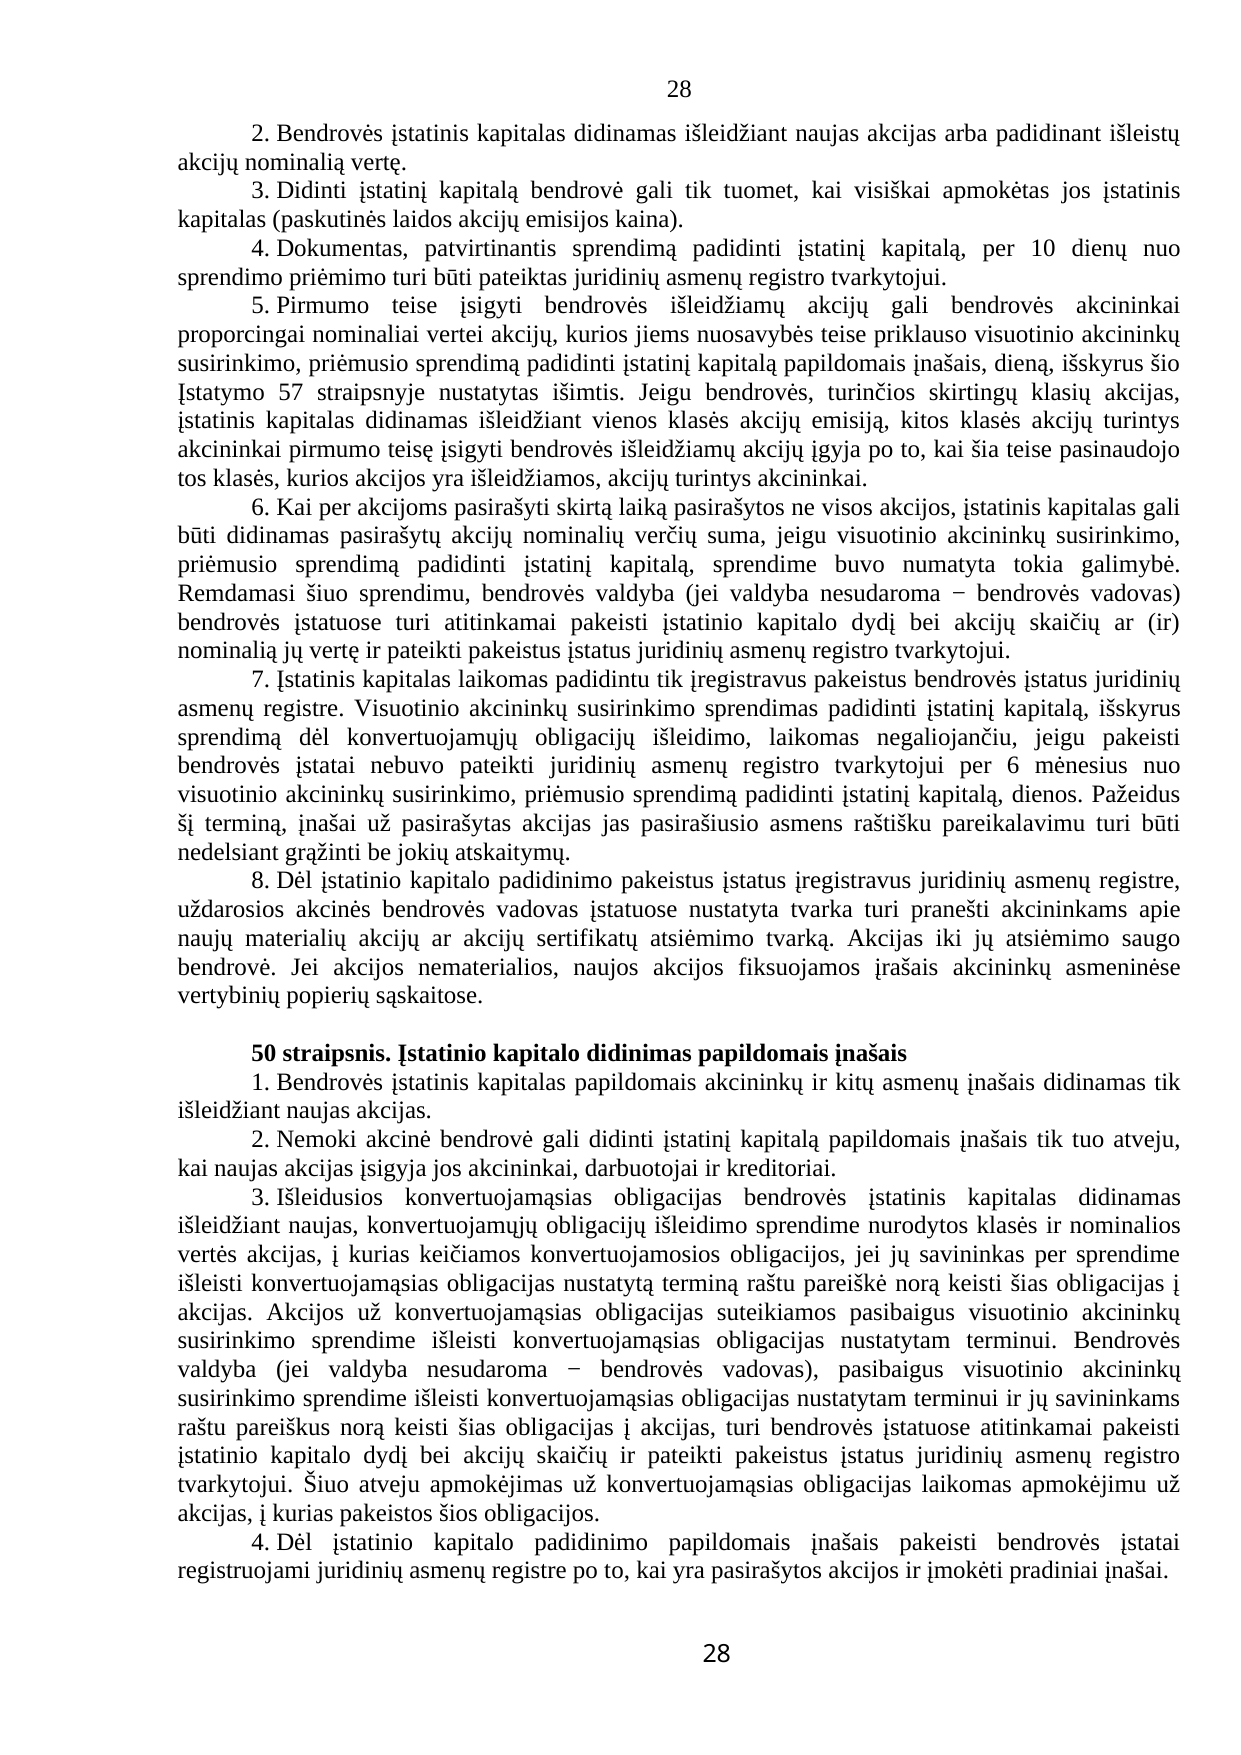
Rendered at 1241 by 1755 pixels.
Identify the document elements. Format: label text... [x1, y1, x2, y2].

text 7. Įstatinis kapitalas laikomas padidintu tik įregistravus pakeistus bendrovės įstatus juridinių asmenų registre. Visuotinio akcininkų susirinkimo sprendimas padidinti įstatinį kapitalą, išskyrus sprendimą dėl konvertuojamųjų obligacijų išleidimo, laikomas negaliojančiu, jeigu pakeisti bendrovės įstatai nebuvo pateikti juridinių asmenų registro tvarkytojui per 6 mėnesius nuo visuotinio akcininkų susirinkimo, priėmusio sprendimą padidinti įstatinį kapitalą, dienos. Pažeidus šį terminą, įnašai už pasirašytas akcijas jas pasirašiusio asmens raštišku pareikalavimu turi būti nedelsiant grąžinti be jokių atskaitymų. [177, 664, 1181, 866]
text 3. Išleidusios konvertuojamąsias obligacijas bendrovės įstatinis kapitalas didinamas išleidžiant naujas, konvertuojamųjų obligacijų išleidimo sprendime nurodytos klasės ir nominalios vertės akcijas, į kurias keičiamos konvertuojamosios obligacijos, jei jų savininkas per sprendime išleisti konvertuojamąsias obligacijas nustatytą terminą raštu pareiškė norą keisti šias obligacijas į akcijas. Akcijos už konvertuojamąsias obligacijas suteikiamos pasibaigus visuotinio akcininkų susirinkimo sprendime išleisti konvertuojamąsias obligacijas nustatytam terminui. Bendrovės valdyba (jei valdyba nesudaroma − bendrovės vadovas), pasibaigus visuotinio akcininkų susirinkimo sprendime išleisti konvertuojamąsias obligacijas nustatytam terminui ir jų savininkams raštu pareiškus norą keisti šias obligacijas į akcijas, turi bendrovės įstatuose atitinkamai pakeisti įstatinio kapitalo dydį bei akcijų skaičių ir pateikti pakeistus įstatus juridinių asmenų registro tvarkytojui. Šiuo atveju apmokėjimas už konvertuojamąsias obligacijas laikomas apmokėjimu už akcijas, į kurias pakeistos šios obligacijos. [177, 1182, 1181, 1527]
text 2. Bendrovės įstatinis kapitalas didinamas išleidžiant naujas akcijas arba padidinant išleistų akcijų nominalią vertę. [177, 118, 1181, 176]
text 3. Didinti įstatinį kapitalą bendrovė gali tik tuomet, kai visiškai apmokėtas jos įstatinis kapitalas (paskutinės laidos akcijų emisijos kaina). [177, 176, 1181, 233]
text 2. Nemoki akcinė bendrovė gali didinti įstatinį kapitalą papildomais įnašais tik tuo atveju, kai naujas akcijas įsigyja jos akcininkai, darbuotojai ir kreditoriai. [177, 1124, 1181, 1182]
text 50 straipsnis. Įstatinio kapitalo didinimas papildomais įnašais [177, 1038, 1181, 1067]
text 8. Dėl įstatinio kapitalo padidinimo pakeistus įstatus įregistravus juridinių asmenų registre, uždarosios akcinės bendrovės vadovas įstatuose nustatyta tvarka turi pranešti akcininkams apie naujų materialių akcijų ar akcijų sertifikatų atsiėmimo tvarką. Akcijas iki jų atsiėmimo saugo bendrovė. Jei akcijos nematerialios, naujos akcijos fiksuojamos įrašais akcininkų asmeninėse vertybinių popierių sąskaitose. [177, 866, 1181, 1009]
text 1. Bendrovės įstatinis kapitalas papildomais akcininkų ir kitų asmenų įnašais didinamas tik išleidžiant naujas akcijas. [177, 1067, 1181, 1124]
text 4. Dėl įstatinio kapitalo padidinimo papildomais įnašais pakeisti bendrovės įstatai registruojami juridinių asmenų registre po to, kai yra pasirašytos akcijos ir įmokėti pradiniai įnašai. [177, 1527, 1181, 1584]
text 5. Pirmumo teise įsigyti bendrovės išleidžiamų akcijų gali bendrovės akcininkai proporcingai nominaliai vertei akcijų, kurios jiems nuosavybės teise priklauso visuotinio akcininkų susirinkimo, priėmusio sprendimą padidinti įstatinį kapitalą papildomais įnašais, dieną, išskyrus šio Įstatymo 57 straipsnyje nustatytas išimtis. Jeigu bendrovės, turinčios skirtingų klasių akcijas, įstatinis kapitalas didinamas išleidžiant vienos klasės akcijų emisiją, kitos klasės akcijų turintys akcininkai pirmumo teisę įsigyti bendrovės išleidžiamų akcijų įgyja po to, kai šia teise pasinaudojo tos klasės, kurios akcijos yra išleidžiamos, akcijų turintys akcininkai. [177, 291, 1181, 492]
text 4. Dokumentas, patvirtinantis sprendimą padidinti įstatinį kapitalą, per 10 dienų nuo sprendimo priėmimo turi būti pateiktas juridinių asmenų registro tvarkytojui. [177, 233, 1181, 291]
text 6. Kai per akcijoms pasirašyti skirtą laiką pasirašytos ne visos akcijos, įstatinis kapitalas gali būti didinamas pasirašytų akcijų nominalių verčių suma, jeigu visuotinio akcininkų susirinkimo, priėmusio sprendimą padidinti įstatinį kapitalą, sprendime buvo numatyta tokia galimybė. Remdamasi šiuo sprendimu, bendrovės valdyba (jei valdyba nesudaroma − bendrovės vadovas) bendrovės įstatuose turi atitinkamai pakeisti įstatinio kapitalo dydį bei akcijų skaičių ar (ir) nominalią jų vertę ir pateikti pakeistus įstatus juridinių asmenų registro tvarkytojui. [177, 492, 1181, 664]
